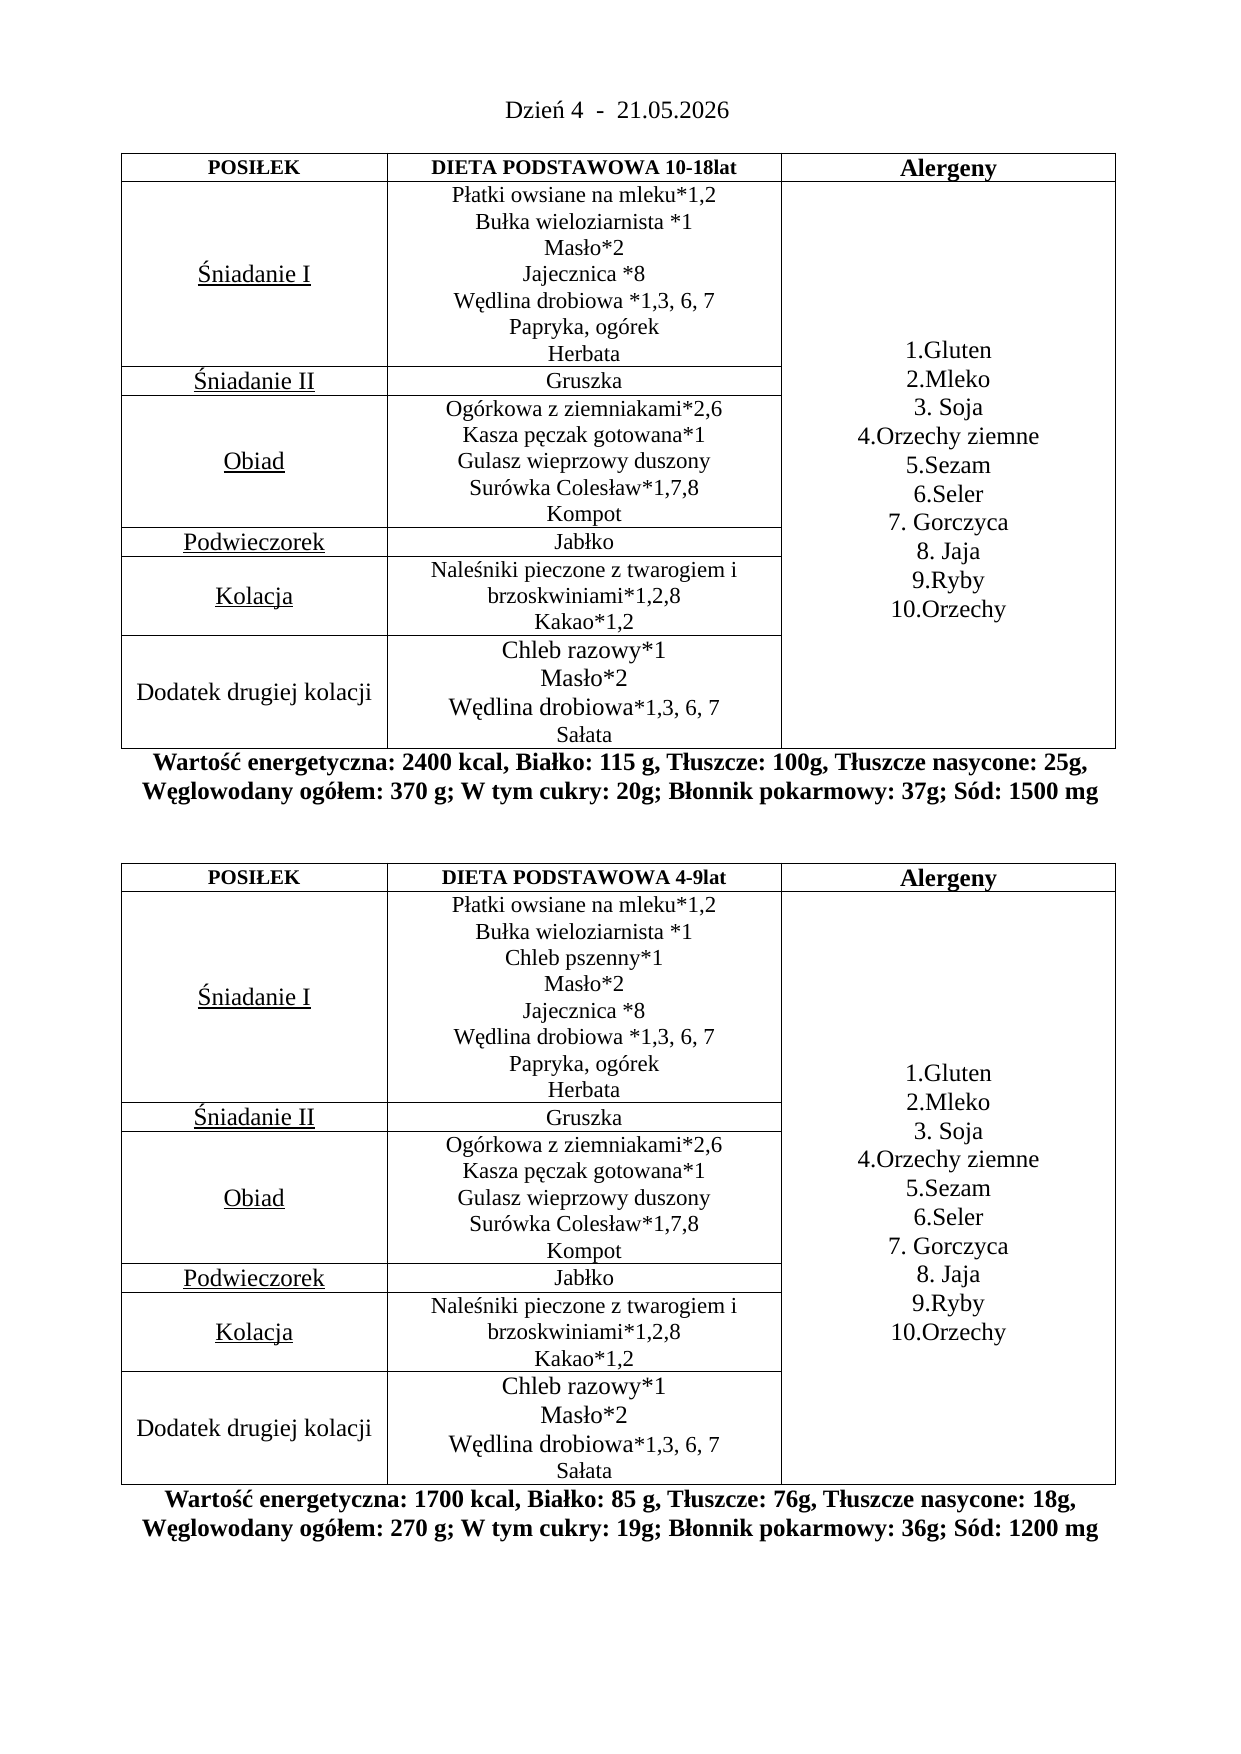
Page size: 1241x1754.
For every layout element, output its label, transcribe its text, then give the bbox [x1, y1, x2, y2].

table_cell Śniadanie II [122, 1103, 387, 1131]
table_header POSIŁEK [122, 154, 387, 181]
table_cell Kolacja [122, 557, 387, 635]
table_cell Podwieczorek [122, 1264, 387, 1292]
table_cell Chleb razowy*1 Masło*2 Wędlina drobiowa*1,3, 6, 7 Sałata [388, 1372, 781, 1484]
table_cell 1.Gluten 2.Mleko 3. Soja 4.Orzechy ziemne 5.Sezam 6.Seler 7. Gorczyca 8. Jaja 9.Ryby 10.Orzechy [782, 182, 1115, 747]
table_cell Jabłko [388, 528, 781, 556]
table_cell 1.Gluten 2.Mleko 3. Soja 4.Orzechy ziemne 5.Sezam 6.Seler 7. Gorczyca 8. Jaja 9.Ryby 10.Orzechy [782, 892, 1115, 1484]
table_header Alergeny [782, 864, 1115, 891]
table_cell Kolacja [122, 1293, 387, 1371]
table_cell Gruszka [388, 1103, 781, 1131]
table_cell Ogórkowa z ziemniakami*2,6 Kasza pęczak gotowana*1 Gulasz wieprzowy duszony Surówka Colesław*1,7,8 Kompot [388, 396, 781, 527]
table_cell Obiad [122, 396, 387, 527]
table_cell Podwieczorek [122, 528, 387, 556]
table_cell Jabłko [388, 1264, 781, 1292]
table_cell Śniadanie II [122, 367, 387, 395]
table_cell Śniadanie I [122, 892, 387, 1102]
table_header Alergeny [782, 154, 1115, 181]
table_header DIETA PODSTAWOWA 10-18lat [388, 154, 781, 181]
table_cell Płatki owsiane na mleku*1,2 Bułka wieloziarnista *1 Masło*2 Jajecznica *8 Wędlina drobiowa *1,3, 6, 7 Papryka, ogórek Herbata [388, 182, 781, 366]
table_cell Chleb razowy*1 Masło*2 Wędlina drobiowa*1,3, 6, 7 Sałata [388, 636, 781, 747]
table_cell Naleśniki pieczone z twarogiem i brzoskwiniami*1,2,8 Kakao*1,2 [388, 557, 781, 635]
table_cell Obiad [122, 1132, 387, 1263]
table_header POSIŁEK [122, 864, 387, 891]
table_cell Gruszka [388, 367, 781, 395]
table_cell Naleśniki pieczone z twarogiem i brzoskwiniami*1,2,8 Kakao*1,2 [388, 1293, 781, 1371]
table_cell Płatki owsiane na mleku*1,2 Bułka wieloziarnista *1 Chleb pszenny*1 Masło*2 Jajecznica *8 Wędlina drobiowa *1,3, 6, 7 Papryka, ogórek Herbata [388, 892, 781, 1102]
table_cell Śniadanie I [122, 182, 387, 366]
text Dzień 4 - 21.05.2026 [118, 95, 1122, 124]
table_header DIETA PODSTAWOWA 4-9lat [388, 864, 781, 891]
table_cell Dodatek drugiej kolacji [122, 636, 387, 747]
text Wartość energetyczna: 2400 kcal, Białko: 115 g, Tłuszcze: 100g, Tłuszcze nasycone: 25g, Węglowodany ogółem: 370 g; W tym cukry: 20g; Błonnik pokarmowy: 37g; Sód: 1500 mg [118, 747, 1122, 805]
text Wartość energetyczna: 1700 kcal, Białko: 85 g, Tłuszcze: 76g, Tłuszcze nasycone: 18g, Węglowodany ogółem: 270 g; W tym cukry: 19g; Błonnik pokarmowy: 36g; Sód: 1200 mg [118, 1484, 1122, 1541]
table_cell Ogórkowa z ziemniakami*2,6 Kasza pęczak gotowana*1 Gulasz wieprzowy duszony Surówka Colesław*1,7,8 Kompot [388, 1132, 781, 1263]
table_cell Dodatek drugiej kolacji [122, 1372, 387, 1484]
